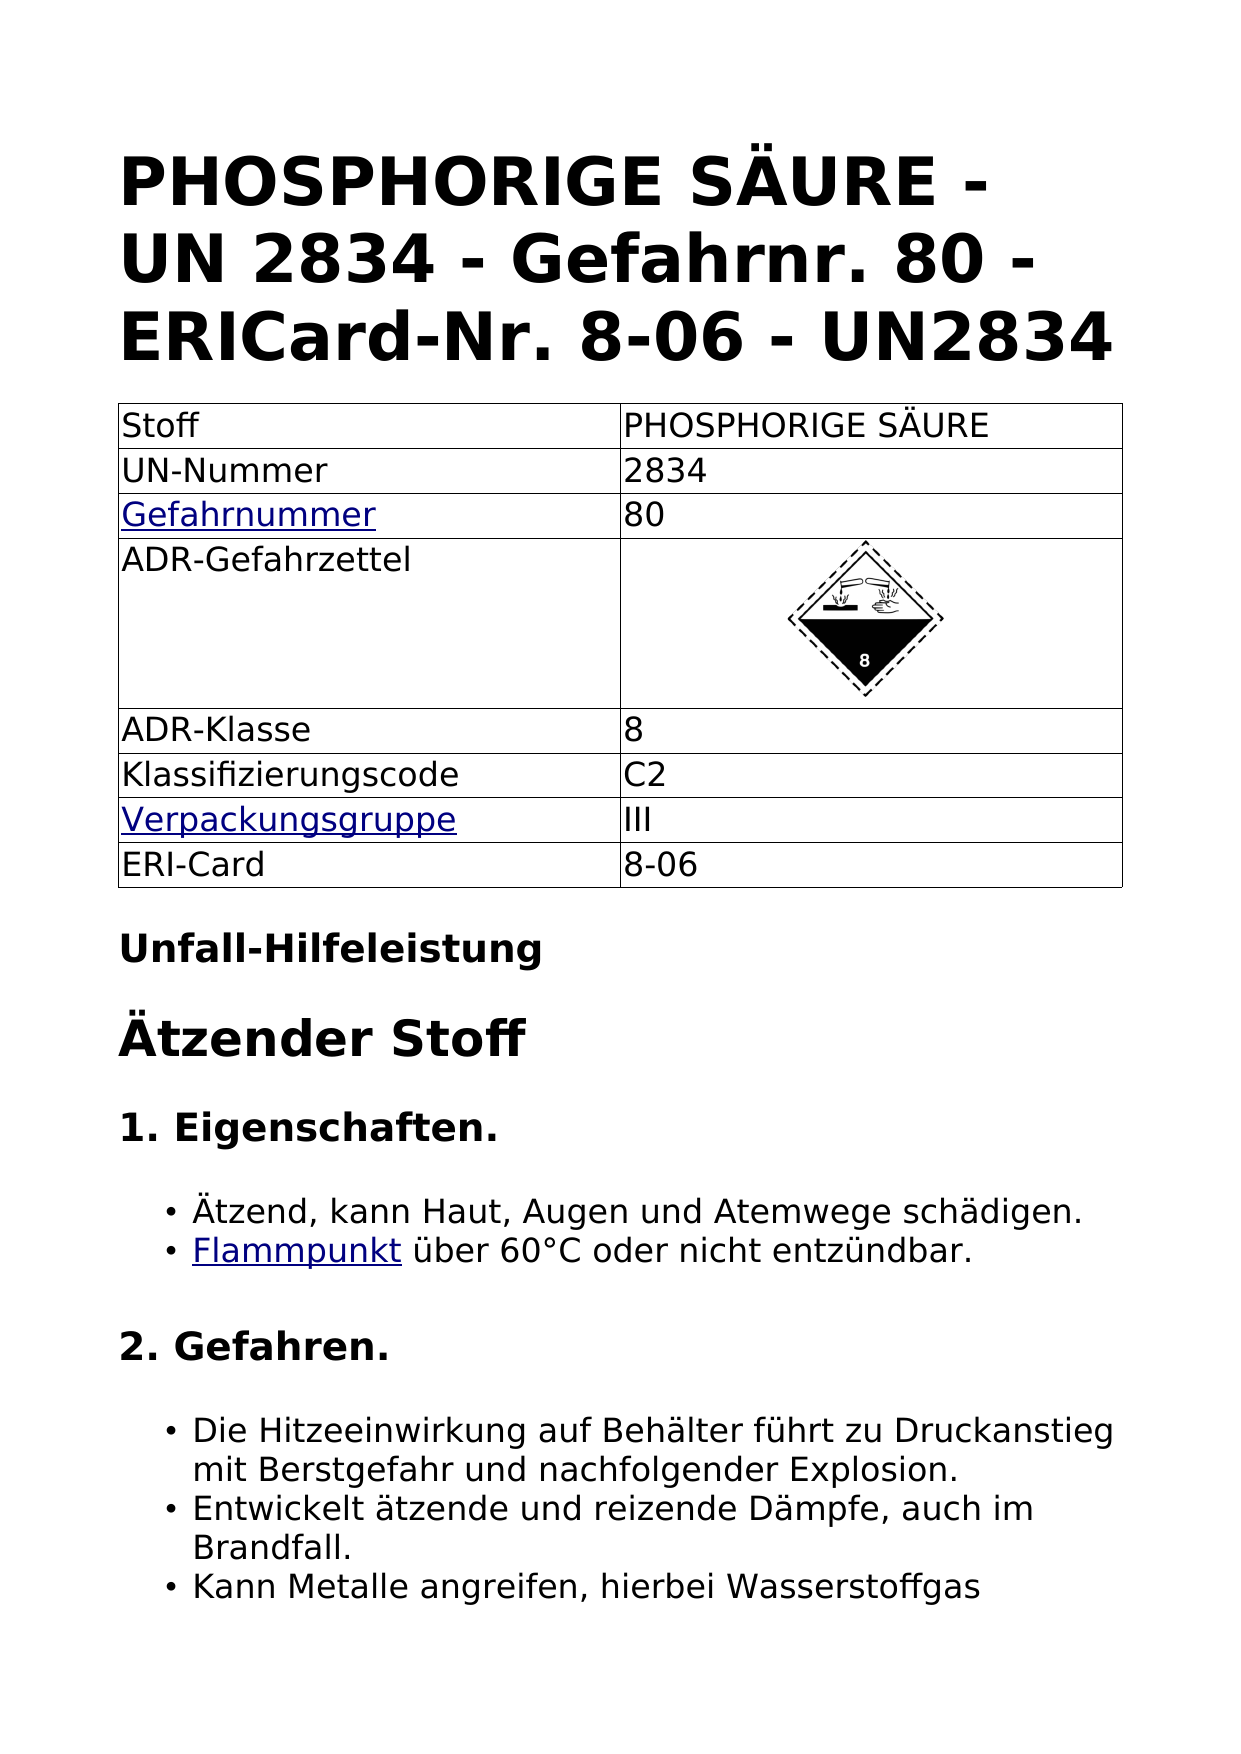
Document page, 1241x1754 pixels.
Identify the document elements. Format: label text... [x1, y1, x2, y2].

subtitle 1. Eigenschaften. [118, 1105, 1122, 1150]
table_cell 8-06 [621, 843, 1122, 887]
list Kann Metalle angreifen, hierbei Wasserstoffgas [177, 1567, 1122, 1606]
subtitle 2. Gefahren. [118, 1324, 1122, 1370]
table_header Stoff [119, 404, 620, 448]
table_cell III [621, 798, 1122, 842]
list Ätzend, kann Haut, Augen und Atemwege schädigen. [177, 1192, 1122, 1231]
list Flammpunkt über 60°C oder nicht entzündbar. [177, 1231, 1122, 1270]
table_cell [621, 539, 1122, 708]
table_cell UN-Nummer [119, 449, 620, 493]
table_cell Verpackungsgruppe [119, 798, 620, 842]
table_cell 8 [621, 709, 1122, 752]
table_cell Klassifizierungscode [119, 754, 620, 797]
list Die Hitzeeinwirkung auf Behälter führt zu Druckanstieg mit Berstgefahr und nachfolgender Explosion. [177, 1412, 1122, 1489]
table_cell ADR-Gefahrzettel [119, 539, 620, 708]
table_cell Gefahrnummer [119, 494, 620, 538]
list Entwickelt ätzende und reizende Dämpfe, auch im Brandfall. [177, 1489, 1122, 1567]
table_cell C2 [621, 754, 1122, 797]
table_cell ERI-Card [119, 843, 620, 887]
subtitle Ätzender Stoff [118, 1009, 1122, 1068]
table_cell ADR-Klasse [119, 709, 620, 752]
table_cell 2834 [621, 449, 1122, 493]
picture [787, 540, 944, 697]
table_cell 80 [621, 494, 1122, 538]
subtitle Unfall-Hilfeleistung [118, 927, 1122, 972]
table_header PHOSPHORIGE SÄURE [621, 404, 1122, 448]
subtitle PHOSPHORIGE SÄURE - UN 2834 - Gefahrnr. 80 - ERICard-Nr. 8-06 - UN2834 [118, 143, 1122, 376]
